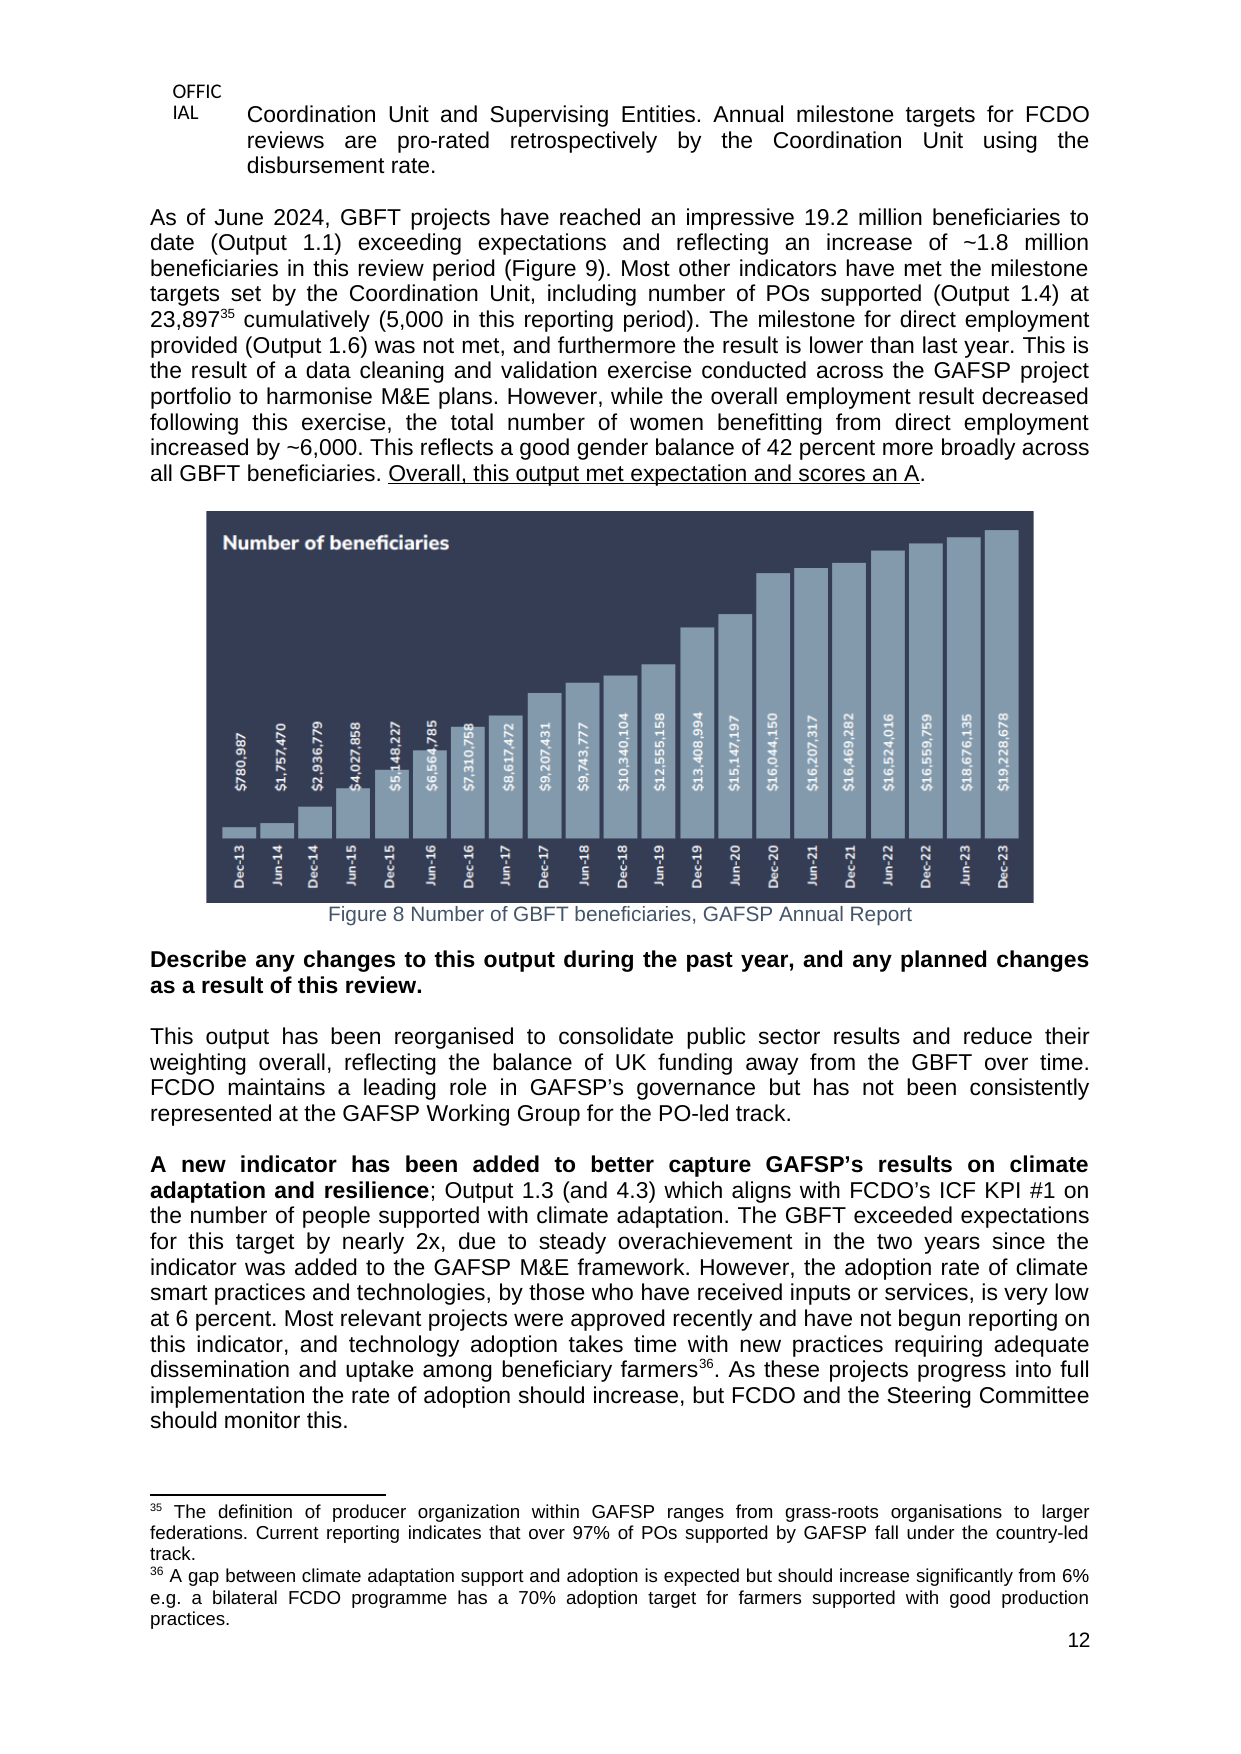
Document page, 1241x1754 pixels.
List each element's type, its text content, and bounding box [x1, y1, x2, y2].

text This output reflects the activities of the GAFSP country and PO-led tracks within the GBFT, with a cumulative 128 projects totalling US$1.91 billion in grant financing. Between 2011 and 2019 the UK contributed £72.5 million to the GBFT, ~3-4 percent of the $2 billion GAFSP Financial Intermediary Fund (FIF) to date. Most recently, FCDO contributed £28.5 million in 2019 as part of the Fifth Call for Proposals for projects led by fragile and conflict affected countries. As of December 2023 (i.e. halfway through this reporting period), 100 percent of funds from the Fifth Call had been allocated through the competitive grant process – though only 16 percent of funds had been disbursed. As of December 2024, 40 percent of funds disbursed. These funds have been slower to move given the focus on fragile countries. Therefore, as of December 2024 all UK funding in the GBFT has been committed, with £17.1m still to be disbursed. Results can therefore still be attributed to UK funding in this reporting period and the next. GBFT targets are end of project figures agreed between the Coordination Unit and Supervising Entities. Annual milestone targets for FCDO reviews are pro-rated retrospectively by the Coordination Unit using the disbursement rate. [150, 102, 1090, 178]
text Describe any changes to this output during the past year, and any planned changes as a result of this review. [150, 947, 1090, 998]
text A gap between climate adaptation support and adoption is expected but should increase significantly from 6% e.g. a bilateral FCDO programme has a 70% adoption target for farmers supported with good production practices. [150, 1564, 1090, 1629]
text A new indicator has been added to better capture GAFSP’s results on climate adaptation and resilience; Output 1.3 (and 4.3) which aligns with FCDO’s ICF KPI #1 on the number of people supported with climate adaptation. The GBFT exceeded expectations for this target by nearly 2x, due to steady overachievement in the two years since the indicator was added to the GAFSP M&E framework. However, the adoption rate of climate smart practices and technologies, by those who have received inputs or services, is very low at 6 percent. Most relevant projects were approved recently and have not begun reporting on this indicator, and technology adoption takes time with new practices requiring adequate dissemination and uptake among beneficiary farmers. As these projects progress into full implementation the rate of adoption should increase, but FCDO and the Steering Committee should monitor this. [150, 1152, 1090, 1434]
text As of June 2024, GBFT projects have reached an impressive 19.2 million beneficiaries to date (Output 1.1) exceeding expectations and reflecting an increase of ~1.8 million beneficiaries in this review period (Figure 9). Most other indicators have met the milestone targets set by the Coordination Unit, including number of POs supported (Output 1.4) at 23,897 cumulatively (5,000 in this reporting period). The milestone for direct employment provided (Output 1.6) was not met, and furthermore the result is lower than last year. This is the result of a data cleaning and validation exercise conducted across the GAFSP project portfolio to harmonise M&E plans. However, while the overall employment result decreased following this exercise, the total number of women benefitting from direct employment increased by ~6,000. This reflects a good gender balance of 42 percent more broadly across all GBFT beneficiaries. Overall, this output met expectation and scores an A. [150, 204, 1090, 486]
text Figure 9 Number of GBFT beneficiaries, GAFSP Annual Report [150, 903, 1090, 926]
text This output has been reorganised to consolidate public sector results and reduce their weighting overall, reflecting the balance of UK funding away from the GBFT over time. FCDO maintains a leading role in GAFSP’s governance but has not been consistently represented at the GAFSP Working Group for the PO-led track. [150, 1024, 1090, 1126]
picture [206, 511, 1034, 903]
text The definition of producer organization within GAFSP ranges from grass-roots organisations to larger federations. Current reporting indicates that over 97% of POs supported by GAFSP fall under the country-led track. [150, 1501, 1090, 1564]
